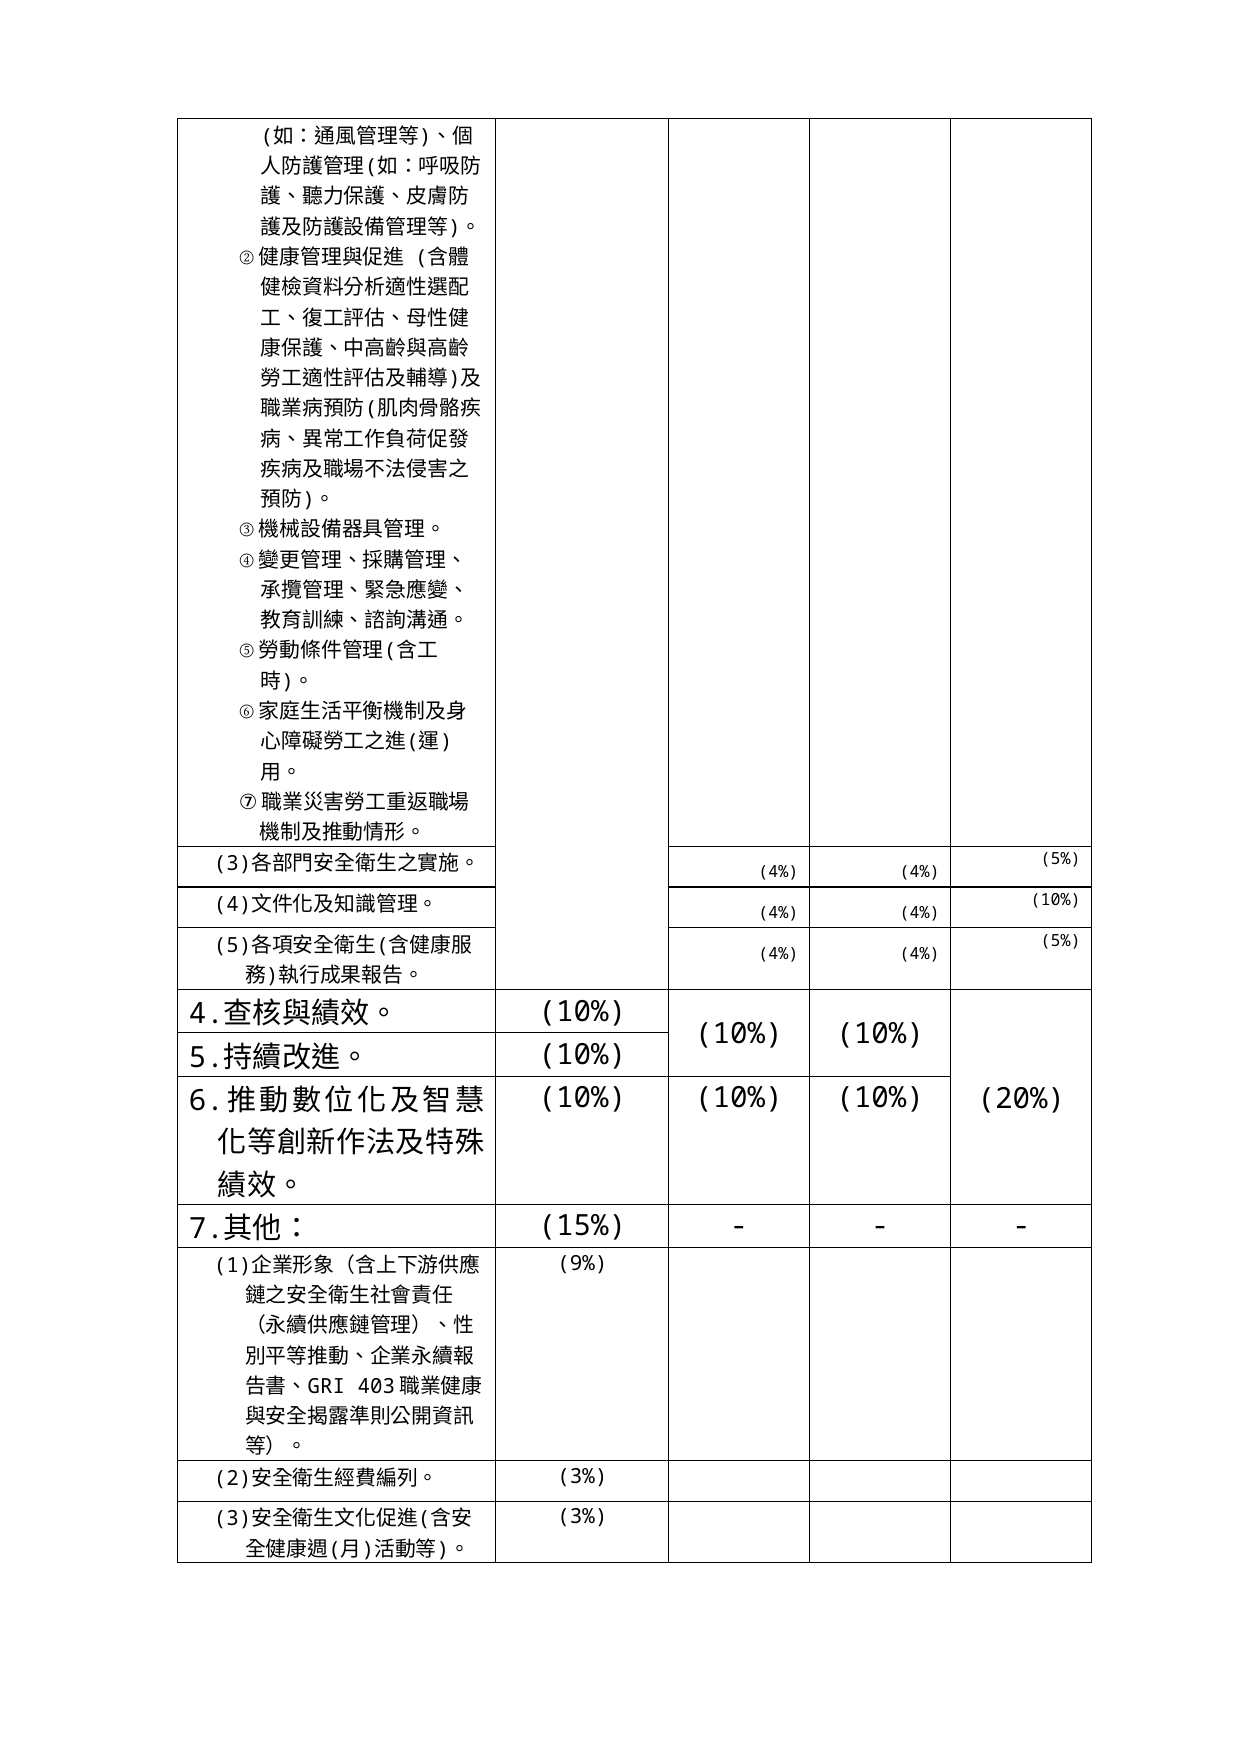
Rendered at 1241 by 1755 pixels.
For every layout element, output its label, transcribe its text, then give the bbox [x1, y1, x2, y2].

table_cell 7.其他： [178, 1205, 495, 1247]
table_cell (4%) [669, 928, 809, 989]
table_cell (10%) [669, 990, 809, 1076]
table_cell [669, 1502, 809, 1562]
table_cell (3%) [496, 1461, 668, 1501]
table_cell (3%) [496, 1502, 668, 1562]
table_cell 4.查核與績效。 [178, 990, 495, 1032]
table_cell - [810, 1205, 950, 1247]
table_cell (5%) [951, 928, 1091, 989]
table_cell [810, 1461, 950, 1501]
table_cell (10%) [669, 1077, 809, 1204]
table_cell (10%) [810, 990, 950, 1076]
table_cell (如：通風管理等)、個人防護管理(如：呼吸防護、聽力保護、皮膚防護及防護設備管理等)。 ②健康管理與促進 (含體健檢資料分析適性選配工、復工評估、母性健康保護、中高齡與高齡勞工適性評估及輔導)及職業病預防(肌肉骨骼疾病、異常工作負荷促發疾病及職場不法侵害之預防)。 ③機械設備器具管理。 ④變更管理、採購管理、承攬管理、緊急應變、教育訓練、諮詢溝通。 ⑤勞動條件管理(含工時)。 ⑥家庭生活平衡機制及身心障礙勞工之進(運)用。 ⑦職業災害勞工重返職場機制及推動情形。 [178, 119, 495, 846]
table_cell [951, 1248, 1091, 1460]
table_cell [496, 119, 668, 989]
table_cell (10%) [810, 1077, 950, 1204]
table_cell [810, 1248, 950, 1460]
table_cell [810, 119, 950, 846]
table_cell [669, 119, 809, 846]
table_cell (4)文件化及知識管理。 [178, 888, 495, 927]
table_cell (15%) [496, 1205, 668, 1247]
table_cell (4%) [810, 928, 950, 989]
table_cell [951, 1461, 1091, 1501]
table_cell - [669, 1205, 809, 1247]
table_cell 5.持續改進。 [178, 1033, 495, 1076]
table_cell (10%) [496, 1033, 668, 1076]
table_cell [669, 1248, 809, 1460]
table_cell (5)各項安全衛生(含健康服務)執行成果報告。 [178, 928, 495, 989]
table_cell (3)各部門安全衛生之實施。 [178, 847, 495, 886]
table_cell (4%) [669, 847, 809, 886]
table_cell [810, 1502, 950, 1562]
table_cell (4%) [810, 888, 950, 927]
table_cell (1)企業形象（含上下游供應鏈之安全衛生社會責任（永續供應鏈管理）、性別平等推動、企業永續報告書、GRI 403職業健康與安全揭露準則公開資訊等）。 [178, 1248, 495, 1460]
table_cell (20%) [951, 990, 1091, 1204]
table_cell (4%) [669, 888, 809, 927]
table_cell (10%) [951, 888, 1091, 927]
table_cell [951, 119, 1091, 846]
table_cell 6.推動數位化及智慧化等創新作法及特殊績效。 [178, 1077, 495, 1204]
table_cell (9%) [496, 1248, 668, 1460]
table_cell (2)安全衛生經費編列。 [178, 1461, 495, 1501]
table_cell (5%) [951, 847, 1091, 886]
table_cell (10%) [496, 1077, 668, 1204]
table_cell [669, 1461, 809, 1501]
table_cell (3)安全衛生文化促進(含安全健康週(月)活動等)。 [178, 1502, 495, 1562]
table_cell (4%) [810, 847, 950, 886]
table_cell - [951, 1205, 1091, 1247]
table_cell [951, 1502, 1091, 1562]
table_cell (10%) [496, 990, 668, 1032]
